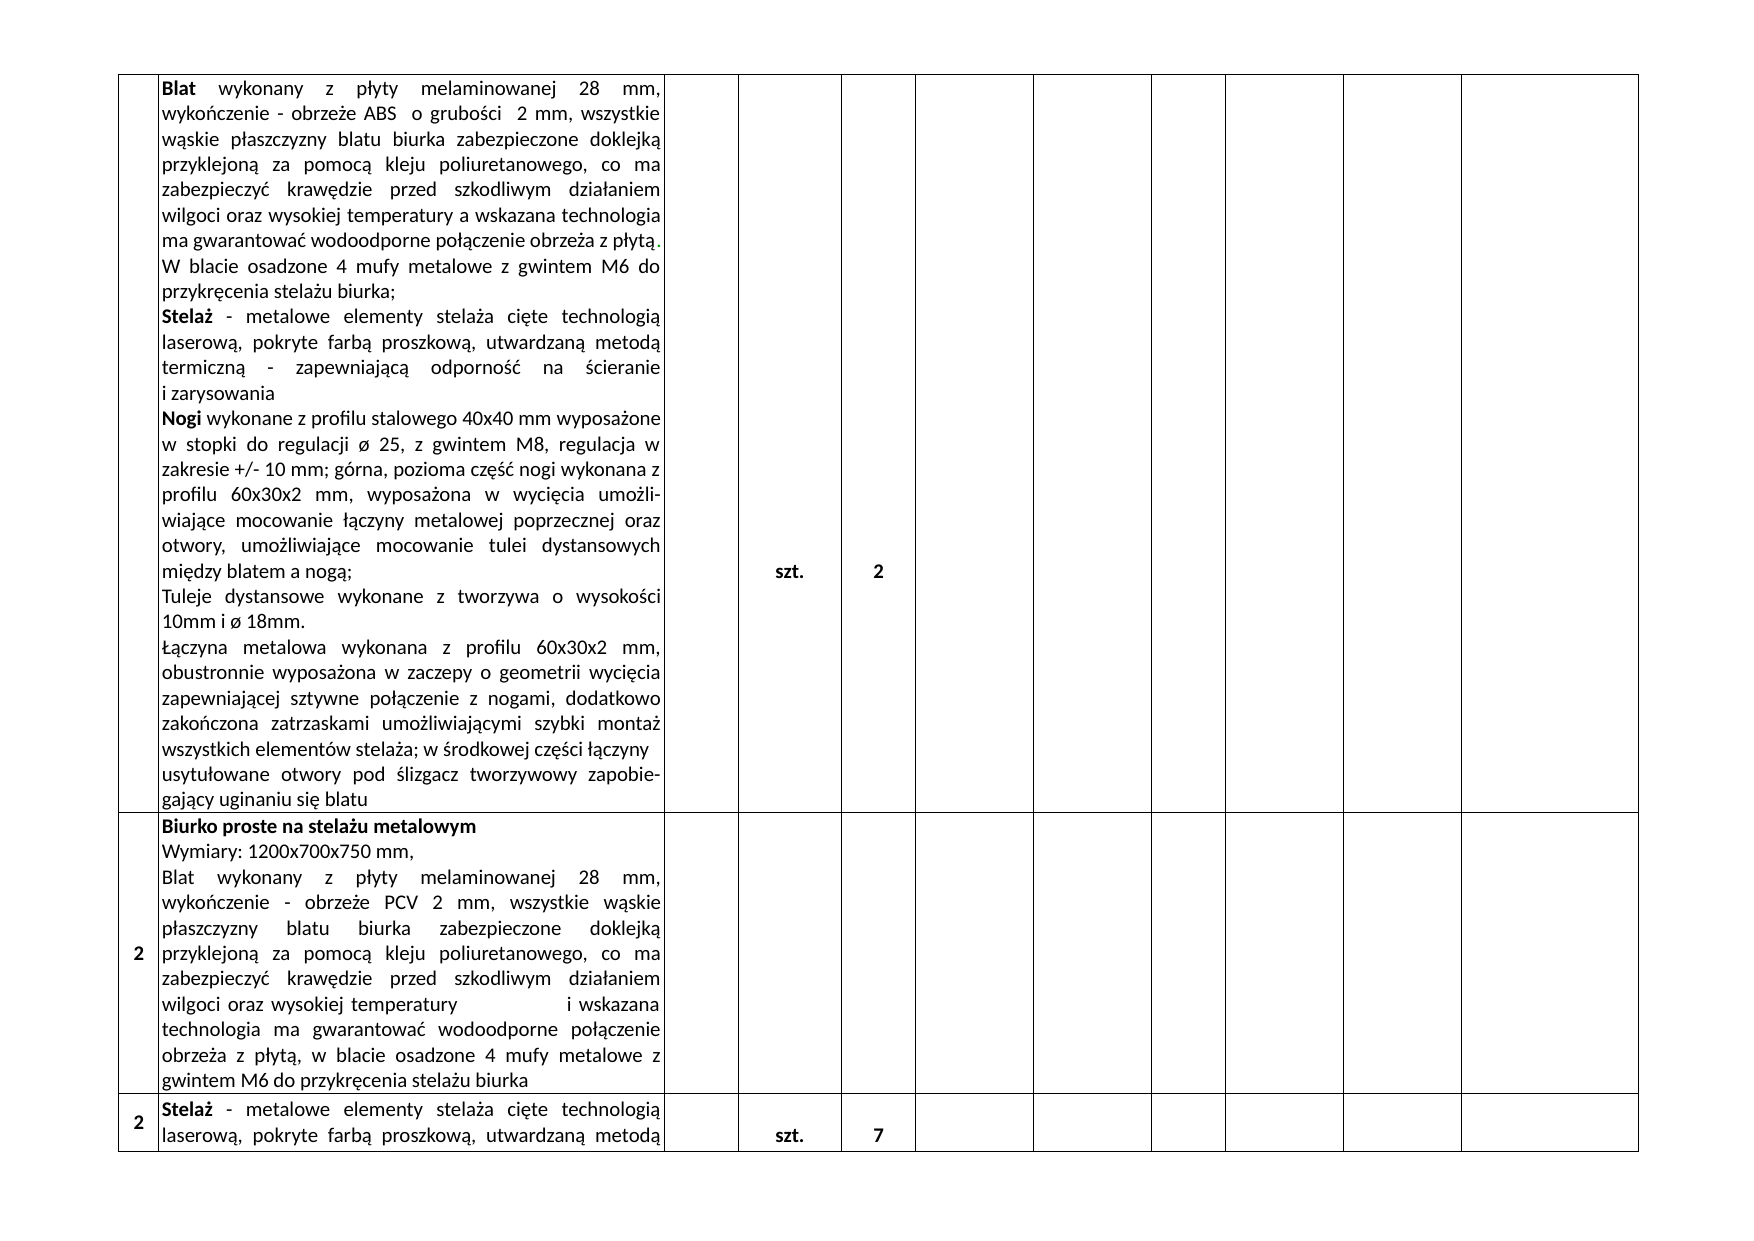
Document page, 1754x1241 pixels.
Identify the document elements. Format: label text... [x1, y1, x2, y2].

table_cell [1152, 813, 1225, 1093]
table_cell szt. [739, 75, 841, 812]
table_cell [1226, 813, 1343, 1093]
table_cell [1034, 813, 1151, 1093]
table_cell [665, 75, 738, 812]
table_cell [1226, 75, 1343, 812]
table_cell [1152, 1094, 1225, 1151]
table_cell [119, 75, 158, 812]
table_cell [1034, 75, 1151, 812]
table_cell Stelaż - metalowe elementy stelaża cięte technologią laserową, pokryte farbą proszkową, utwardzaną metodą [159, 1094, 664, 1151]
table_cell 2 [119, 813, 158, 1093]
table_cell 2 [842, 75, 915, 812]
table_cell [1462, 1094, 1638, 1151]
table_cell [916, 75, 1033, 812]
table_cell [1226, 1094, 1343, 1151]
table_cell [739, 813, 841, 1093]
table_cell 7 [842, 1094, 915, 1151]
table_cell [665, 813, 738, 1093]
table_cell [665, 1094, 738, 1151]
table_cell 2 [119, 1094, 158, 1151]
table_cell [916, 1094, 1033, 1151]
table_cell [1344, 813, 1461, 1093]
table_cell [1462, 75, 1638, 812]
table_cell [1462, 813, 1638, 1093]
table_cell Blat wykonany z płyty melaminowanej 28 mm, wykończenie - obrzeże ABS o grubości 2 mm, wszystkie wąskie płaszczyzny blatu biurka zabezpieczone doklejką przyklejoną za pomocą kleju poliuretanowego, co ma zabezpieczyć krawędzie przed szkodliwym działaniem wilgoci oraz wysokiej temperatury a wskazana technologia ma gwarantować wodoodporne połączenie obrzeża z płytą. W blacie osadzone 4 mufy metalowe z gwintem M6 do przykręcenia stelażu biurka; Stelaż - metalowe elementy stelaża cięte technologią laserową, pokryte farbą proszkową, utwardzaną metodą termiczną - zapewniającą odporność na ścieranie i zarysowania Nogi wykonane z profilu stalowego 40x40 mm wyposażone w stopki do regulacji ø 25, z gwintem M8, regulacja w zakresie +/- 10 mm; górna, pozioma część nogi wykonana z profilu 60x30x2 mm, wyposażona w wycięcia umożli-wiające mocowanie łączyny metalowej poprzecznej oraz otwory, umożliwiające mocowanie tulei dystansowych między blatem a nogą; Tuleje dystansowe wykonane z tworzywa o wysokości 10mm i ø 18mm. Łączyna metalowa wykonana z profilu 60x30x2 mm, obustronnie wyposażona w zaczepy o geometrii wycięcia zapewniającej sztywne połączenie z nogami, dodatkowo zakończona zatrzaskami umożliwiającymi szybki montaż wszystkich elementów stelaża; w środkowej części łączyny usytułowane otwory pod ślizgacz tworzywowy zapobie- gający uginaniu się blatu [159, 75, 664, 812]
table_cell [1344, 75, 1461, 812]
table_cell [1034, 1094, 1151, 1151]
table_cell [1152, 75, 1225, 812]
table_cell [842, 813, 915, 1093]
table_cell Biurko proste na stelażu metalowym Wymiary: 1200x700x750 mm, Blat wykonany z płyty melaminowanej 28 mm, wykończenie - obrzeże PCV 2 mm, wszystkie wąskie płaszczyzny blatu biurka zabezpieczone doklejką przyklejoną za pomocą kleju poliuretanowego, co ma zabezpieczyć krawędzie przed szkodliwym działaniem wilgoci oraz wysokiej temperatury i wskazana technologia ma gwarantować wodoodporne połączenie obrzeża z płytą, w blacie osadzone 4 mufy metalowe z gwintem M6 do przykręcenia stelażu biurka [159, 813, 664, 1093]
table_cell szt. [739, 1094, 841, 1151]
table_cell [1344, 1094, 1461, 1151]
table_cell [916, 813, 1033, 1093]
